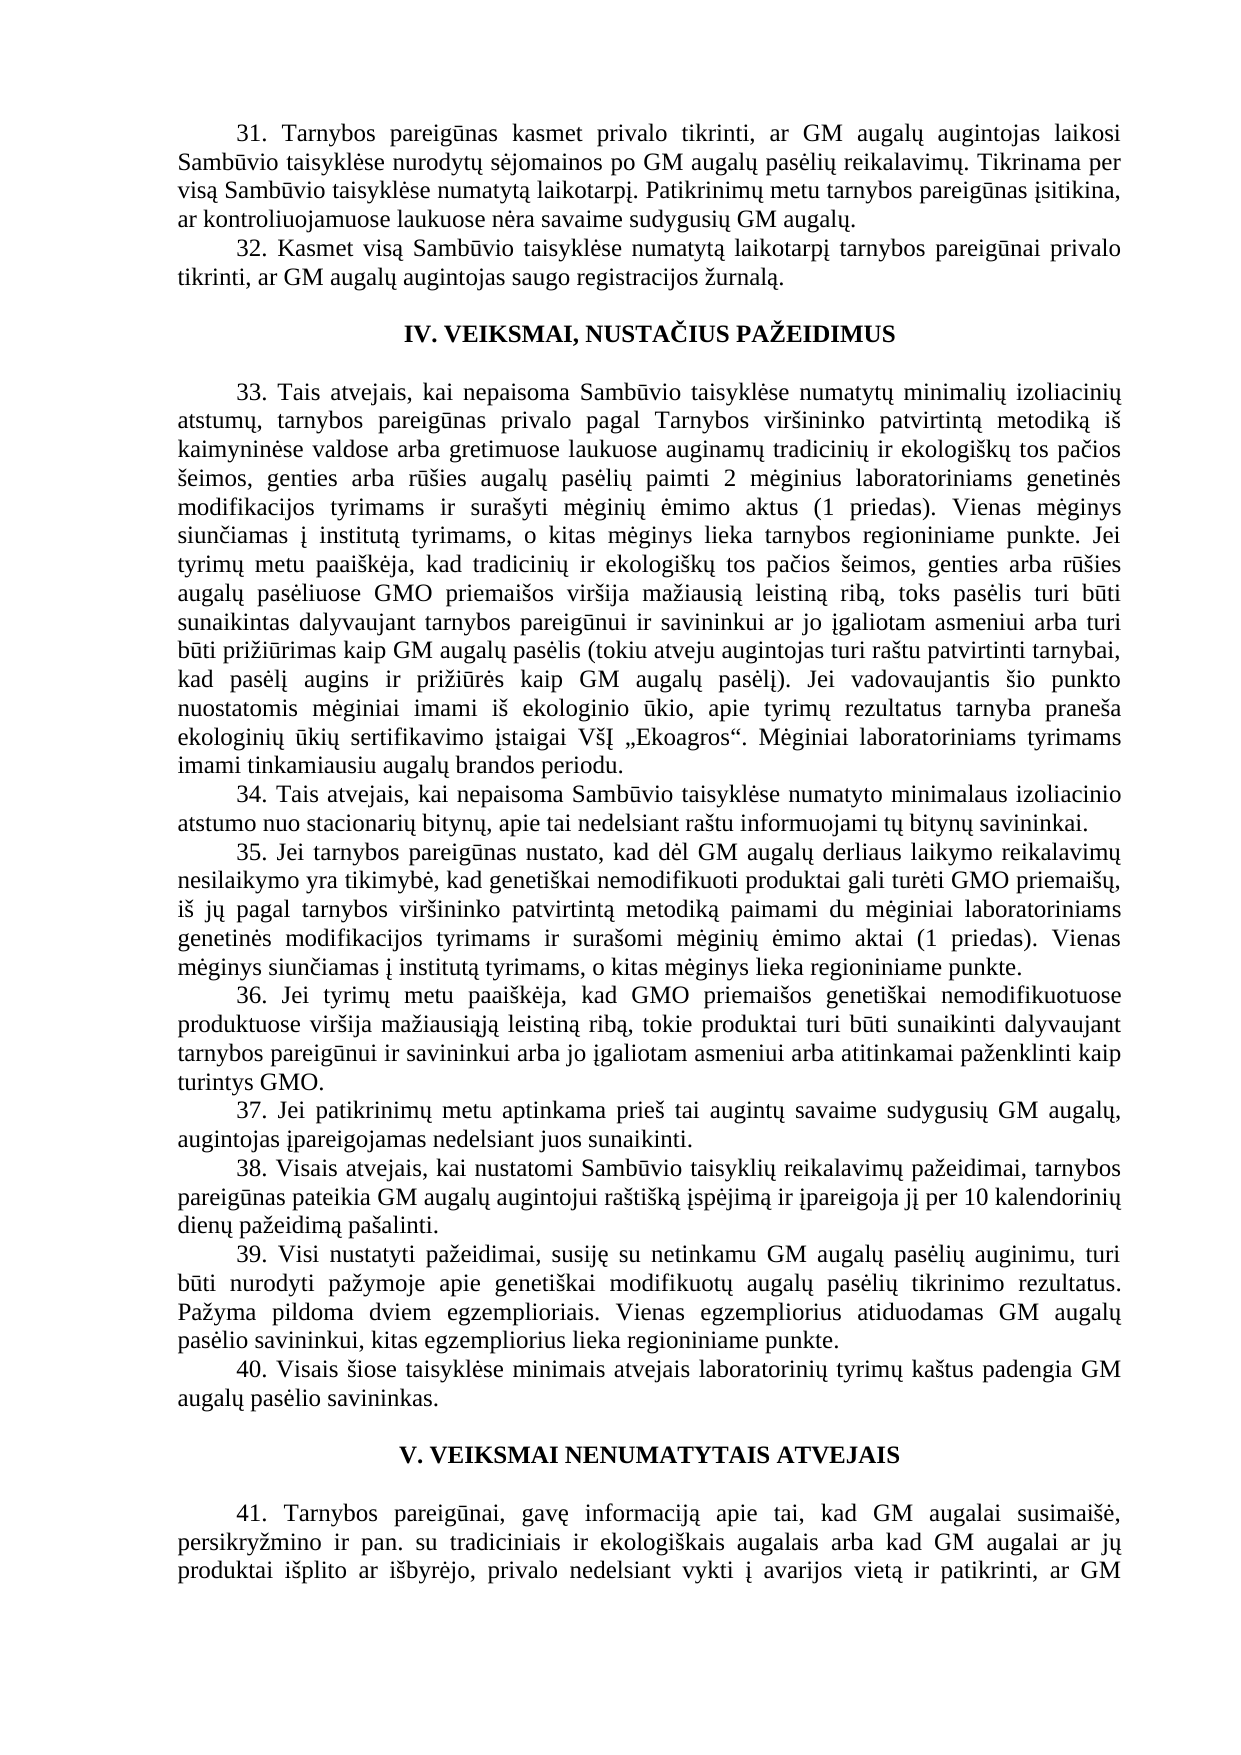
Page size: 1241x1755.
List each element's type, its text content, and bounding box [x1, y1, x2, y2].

text 40. Visais šiose taisyklėse minimais atvejais laboratorinių tyrimų kaštus padengia GM augalų pasėlio savininkas. [177, 1354, 1122, 1412]
text IV. VEIKSMAI, NUSTAČIUS PAŽEIDIMUS [177, 319, 1122, 348]
text 34. Tais atvejais, kai nepaisoma Sambūvio taisyklėse numatyto minimalaus izoliacinio atstumo nuo stacionarių bitynų, apie tai nedelsiant raštu informuojami tų bitynų savininkai. [177, 779, 1122, 837]
text 38. Visais atvejais, kai nustatomi Sambūvio taisyklių reikalavimų pažeidimai, tarnybos pareigūnas pateikia GM augalų augintojui raštišką įspėjimą ir įpareigoja jį per 10 kalendorinių dienų pažeidimą pašalinti. [177, 1153, 1122, 1239]
text 37. Jei patikrinimų metu aptinkama prieš tai augintų savaime sudygusių GM augalų, augintojas įpareigojamas nedelsiant juos sunaikinti. [177, 1096, 1122, 1153]
text 33. Tais atvejais, kai nepaisoma Sambūvio taisyklėse numatytų minimalių izoliacinių atstumų, tarnybos pareigūnas privalo pagal Tarnybos viršininko patvirtintą metodiką iš kaimyninėse valdose arba gretimuose laukuose auginamų tradicinių ir ekologiškų tos pačios šeimos, genties arba rūšies augalų pasėlių paimti 2 mėginius laboratoriniams genetinės modifikacijos tyrimams ir surašyti mėginių ėmimo aktus (1 priedas). Vienas mėginys siunčiamas į institutą tyrimams, o kitas mėginys lieka tarnybos regioniniame punkte. Jei tyrimų metu paaiškėja, kad tradicinių ir ekologiškų tos pačios šeimos, genties arba rūšies augalų pasėliuose GMO priemaišos viršija mažiausią leistiną ribą, toks pasėlis turi būti sunaikintas dalyvaujant tarnybos pareigūnui ir savininkui ar jo įgaliotam asmeniui arba turi būti prižiūrimas kaip GM augalų pasėlis (tokiu atveju augintojas turi raštu patvirtinti tarnybai, kad pasėlį augins ir prižiūrės kaip GM augalų pasėlį). Jei vadovaujantis šio punkto nuostatomis mėginiai imami iš ekologinio ūkio, apie tyrimų rezultatus tarnyba praneša ekologinių ūkių sertifikavimo įstaigai VšĮ „Ekoagros“. Mėginiai laboratoriniams tyrimams imami tinkamiausiu augalų brandos periodu. [177, 377, 1122, 779]
text 41. Tarnybos pareigūnai, gavę informaciją apie tai, kad GM augalai susimaišė, persikryžmino ir pan. su tradiciniais ir ekologiškais augalais arba kad GM augalai ar jų produktai išplito ar išbyrėjo, privalo nedelsiant vykti į avarijos vietą ir patikrinti, ar GM [177, 1498, 1122, 1584]
text 39. Visi nustatyti pažeidimai, susiję su netinkamu GM augalų pasėlių auginimu, turi būti nurodyti pažymoje apie genetiškai modifikuotų augalų pasėlių tikrinimo rezultatus. Pažyma pildoma dviem egzemplioriais. Vienas egzempliorius atiduodamas GM augalų pasėlio savininkui, kitas egzempliorius lieka regioniniame punkte. [177, 1239, 1122, 1354]
text 36. Jei tyrimų metu paaiškėja, kad GMO priemaišos genetiškai nemodifikuotuose produktuose viršija mažiausiąją leistiną ribą, tokie produktai turi būti sunaikinti dalyvaujant tarnybos pareigūnui ir savininkui arba jo įgaliotam asmeniui arba atitinkamai paženklinti kaip turintys GMO. [177, 981, 1122, 1096]
text 32. Kasmet visą Sambūvio taisyklėse numatytą laikotarpį tarnybos pareigūnai privalo tikrinti, ar GM augalų augintojas saugo registracijos žurnalą. [177, 233, 1122, 291]
text 31. Tarnybos pareigūnas kasmet privalo tikrinti, ar GM augalų augintojas laikosi Sambūvio taisyklėse nurodytų sėjomainos po GM augalų pasėlių reikalavimų. Tikrinama per visą Sambūvio taisyklėse numatytą laikotarpį. Patikrinimų metu tarnybos pareigūnas įsitikina, ar kontroliuojamuose laukuose nėra savaime sudygusių GM augalų. [177, 118, 1122, 233]
text V. VEIKSMAI NENUMATYTAIS ATVEJAIS [177, 1441, 1122, 1469]
text 35. Jei tarnybos pareigūnas nustato, kad dėl GM augalų derliaus laikymo reikalavimų nesilaikymo yra tikimybė, kad genetiškai nemodifikuoti produktai gali turėti GMO priemaišų, iš jų pagal tarnybos viršininko patvirtintą metodiką paimami du mėginiai laboratoriniams genetinės modifikacijos tyrimams ir surašomi mėginių ėmimo aktai (1 priedas). Vienas mėginys siunčiamas į institutą tyrimams, o kitas mėginys lieka regioniniame punkte. [177, 837, 1122, 981]
